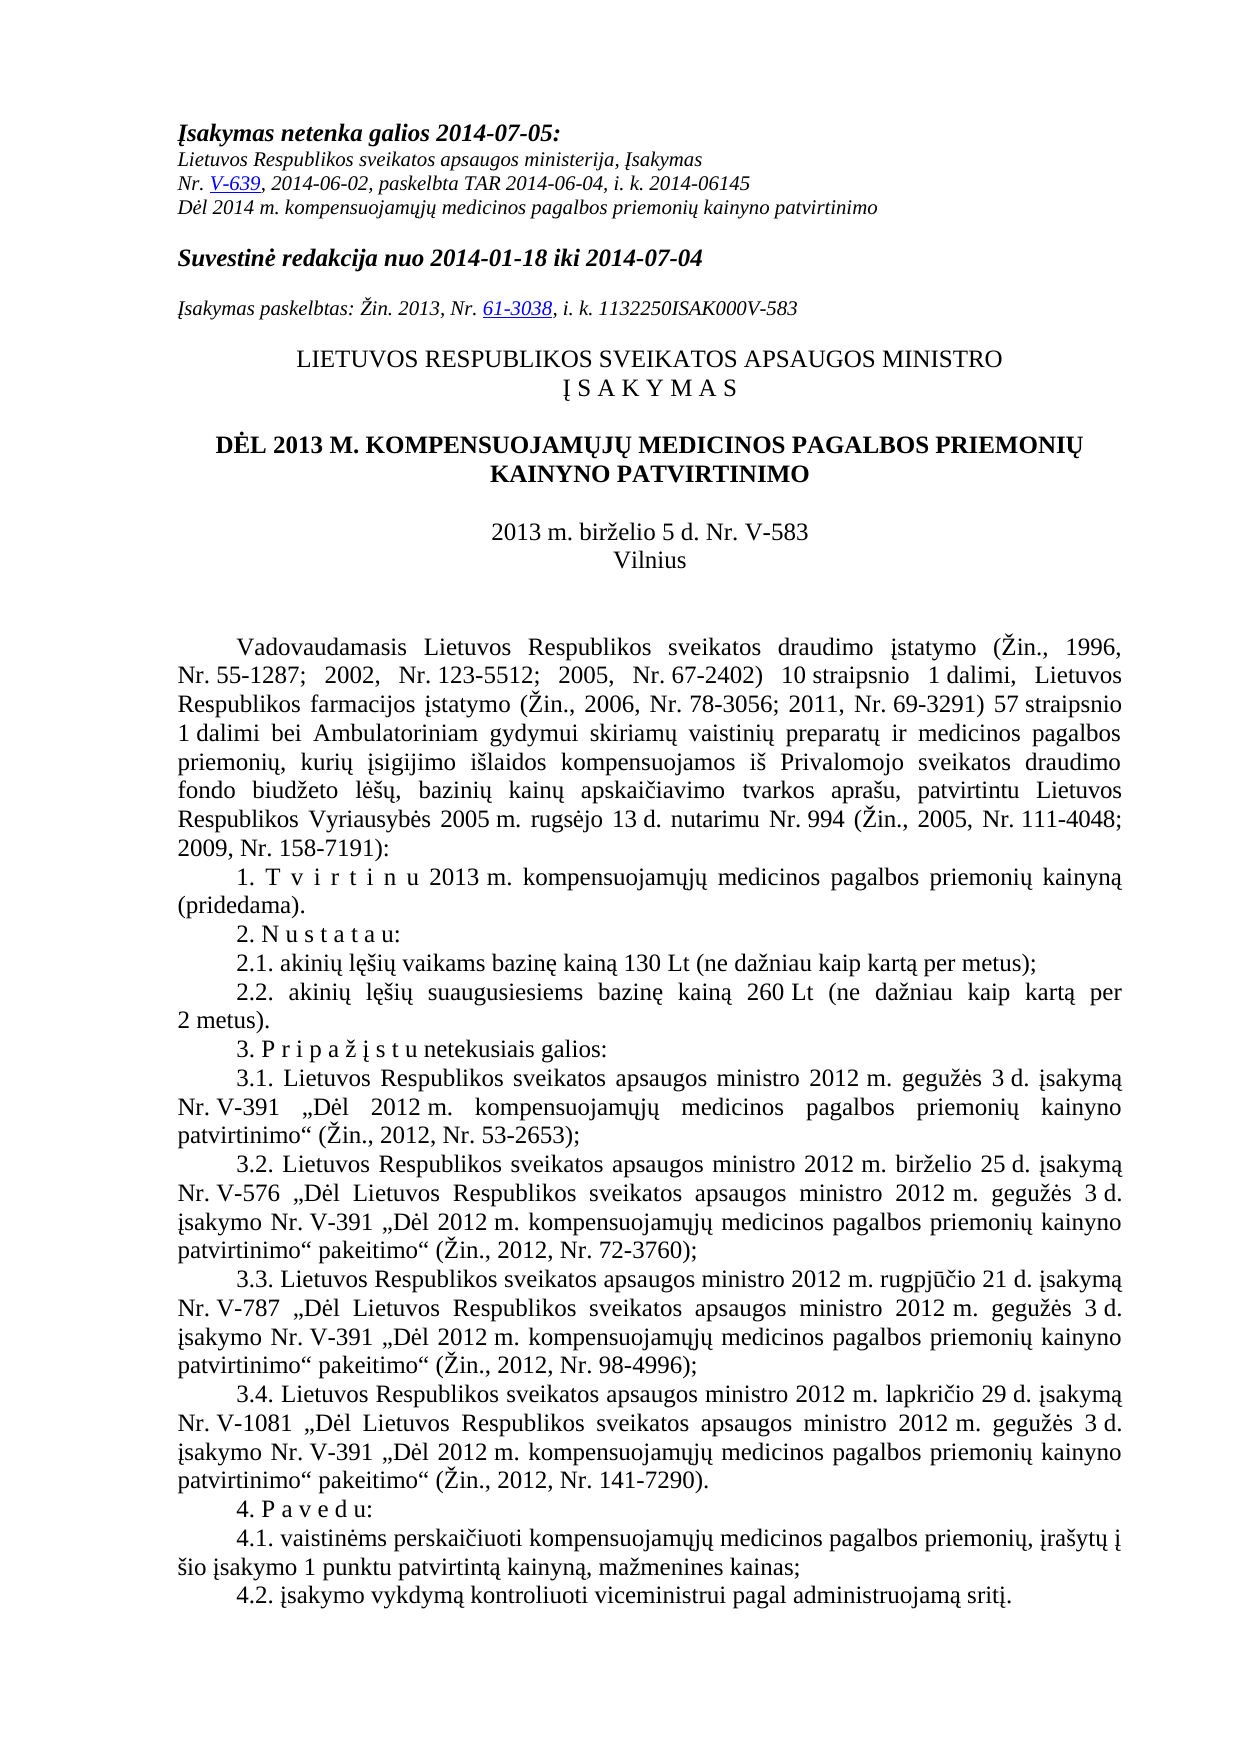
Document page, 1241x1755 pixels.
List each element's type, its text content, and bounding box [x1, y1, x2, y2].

text Nr. V-639, 2014-06-02, paskelbta TAR 2014-06-04, i. k. 2014-06145 [177, 171, 1122, 195]
text LIETUVOS RESPUBLIKOS SVEIKATOS APSAUGOS MINISTRO [177, 344, 1122, 373]
text 2. N u s t a t a u: [177, 919, 1122, 948]
text 2.2. akinių lęšių suaugusiesiems bazinę kainą 260 Lt (ne dažniau kaip kartą per 2 metus). [177, 977, 1122, 1034]
text DĖL 2013 M. KOMPENSUOJAMŲJŲ MEDICINOS PAGALBOS PRIEMONIŲ KAINYNO PATVIRTINIMO [177, 430, 1122, 488]
text 3. P r i p a ž į s t u netekusiais galios: [177, 1034, 1122, 1063]
text Lietuvos Respublikos sveikatos apsaugos ministerija, Įsakymas [177, 147, 1122, 171]
text 3.4. Lietuvos Respublikos sveikatos apsaugos ministro 2012 m. lapkričio 29 d. įsakymą Nr. V-1081 „Dėl Lietuvos Respublikos sveikatos apsaugos ministro 2012 m. gegužės 3 d. įsakymo Nr. V-391 „Dėl 2012 m. kompensuojamųjų medicinos pagalbos priemonių kainyno patvirtinimo“ pakeitimo“ (Žin., 2012, Nr. 141-7290). [177, 1379, 1122, 1494]
text Dėl 2014 m. kompensuojamųjų medicinos pagalbos priemonių kainyno patvirtinimo [177, 195, 1122, 219]
text 2013 m. birželio 5 d. Nr. V-583 [177, 517, 1122, 545]
text 2.1. akinių lęšių vaikams bazinę kainą 130 Lt (ne dažniau kaip kartą per metus); [177, 948, 1122, 977]
text Įsakymas paskelbtas: Žin. 2013, Nr. 61-3038, i. k. 1132250ISAK000V-583 [177, 296, 1122, 320]
text 3.1. Lietuvos Respublikos sveikatos apsaugos ministro 2012 m. gegužės 3 d. įsakymą Nr. V-391 „Dėl 2012 m. kompensuojamųjų medicinos pagalbos priemonių kainyno patvirtinimo“ (Žin., 2012, Nr. 53-2653); [177, 1063, 1122, 1149]
text 3.3. Lietuvos Respublikos sveikatos apsaugos ministro 2012 m. rugpjūčio 21 d. įsakymą Nr. V-787 „Dėl Lietuvos Respublikos sveikatos apsaugos ministro 2012 m. gegužės 3 d. įsakymo Nr. V-391 „Dėl 2012 m. kompensuojamųjų medicinos pagalbos priemonių kainyno patvirtinimo“ pakeitimo“ (Žin., 2012, Nr. 98-4996); [177, 1264, 1122, 1379]
text Vadovaudamasis Lietuvos Respublikos sveikatos draudimo įstatymo (Žin., 1996, Nr. 55-1287; 2002, Nr. 123-5512; 2005, Nr. 67-2402) 10 straipsnio 1 dalimi, Lietuvos Respublikos farmacijos įstatymo (Žin., 2006, Nr. 78-3056; 2011, Nr. 69-3291) 57 straipsnio 1 dalimi bei Ambulatoriniam gydymui skiriamų vaistinių preparatų ir medicinos pagalbos priemonių, kurių įsigijimo išlaidos kompensuojamos iš Privalomojo sveikatos draudimo fondo biudžeto lėšų, bazinių kainų apskaičiavimo tvarkos aprašu, patvirtintu Lietuvos Respublikos Vyriausybės 2005 m. rugsėjo 13 d. nutarimu Nr. 994 (Žin., 2005, Nr. 111-4048; 2009, Nr. 158-7191): [177, 632, 1122, 862]
text 4. P a v e d u: [177, 1494, 1122, 1523]
text 4.2. įsakymo vykdymą kontroliuoti viceministrui pagal administruojamą sritį. [177, 1580, 1122, 1609]
text Įsakymas netenka galios 2014-07-05: [177, 118, 1122, 147]
text 4.1. vaistinėms perskaičiuoti kompensuojamųjų medicinos pagalbos priemonių, įrašytų į šio įsakymo 1 punktu patvirtintą kainyną, mažmenines kainas; [177, 1523, 1122, 1580]
text Į S A K Y M A S [177, 373, 1122, 402]
text Suvestinė redakcija nuo 2014-01-18 iki 2014-07-04 [177, 243, 1122, 272]
text 3.2. Lietuvos Respublikos sveikatos apsaugos ministro 2012 m. birželio 25 d. įsakymą Nr. V-576 „Dėl Lietuvos Respublikos sveikatos apsaugos ministro 2012 m. gegužės 3 d. įsakymo Nr. V-391 „Dėl 2012 m. kompensuojamųjų medicinos pagalbos priemonių kainyno patvirtinimo“ pakeitimo“ (Žin., 2012, Nr. 72-3760); [177, 1149, 1122, 1264]
text 1. T v i r t i n u 2013 m. kompensuojamųjų medicinos pagalbos priemonių kainyną (pridedama). [177, 862, 1122, 919]
text Vilnius [177, 545, 1122, 574]
